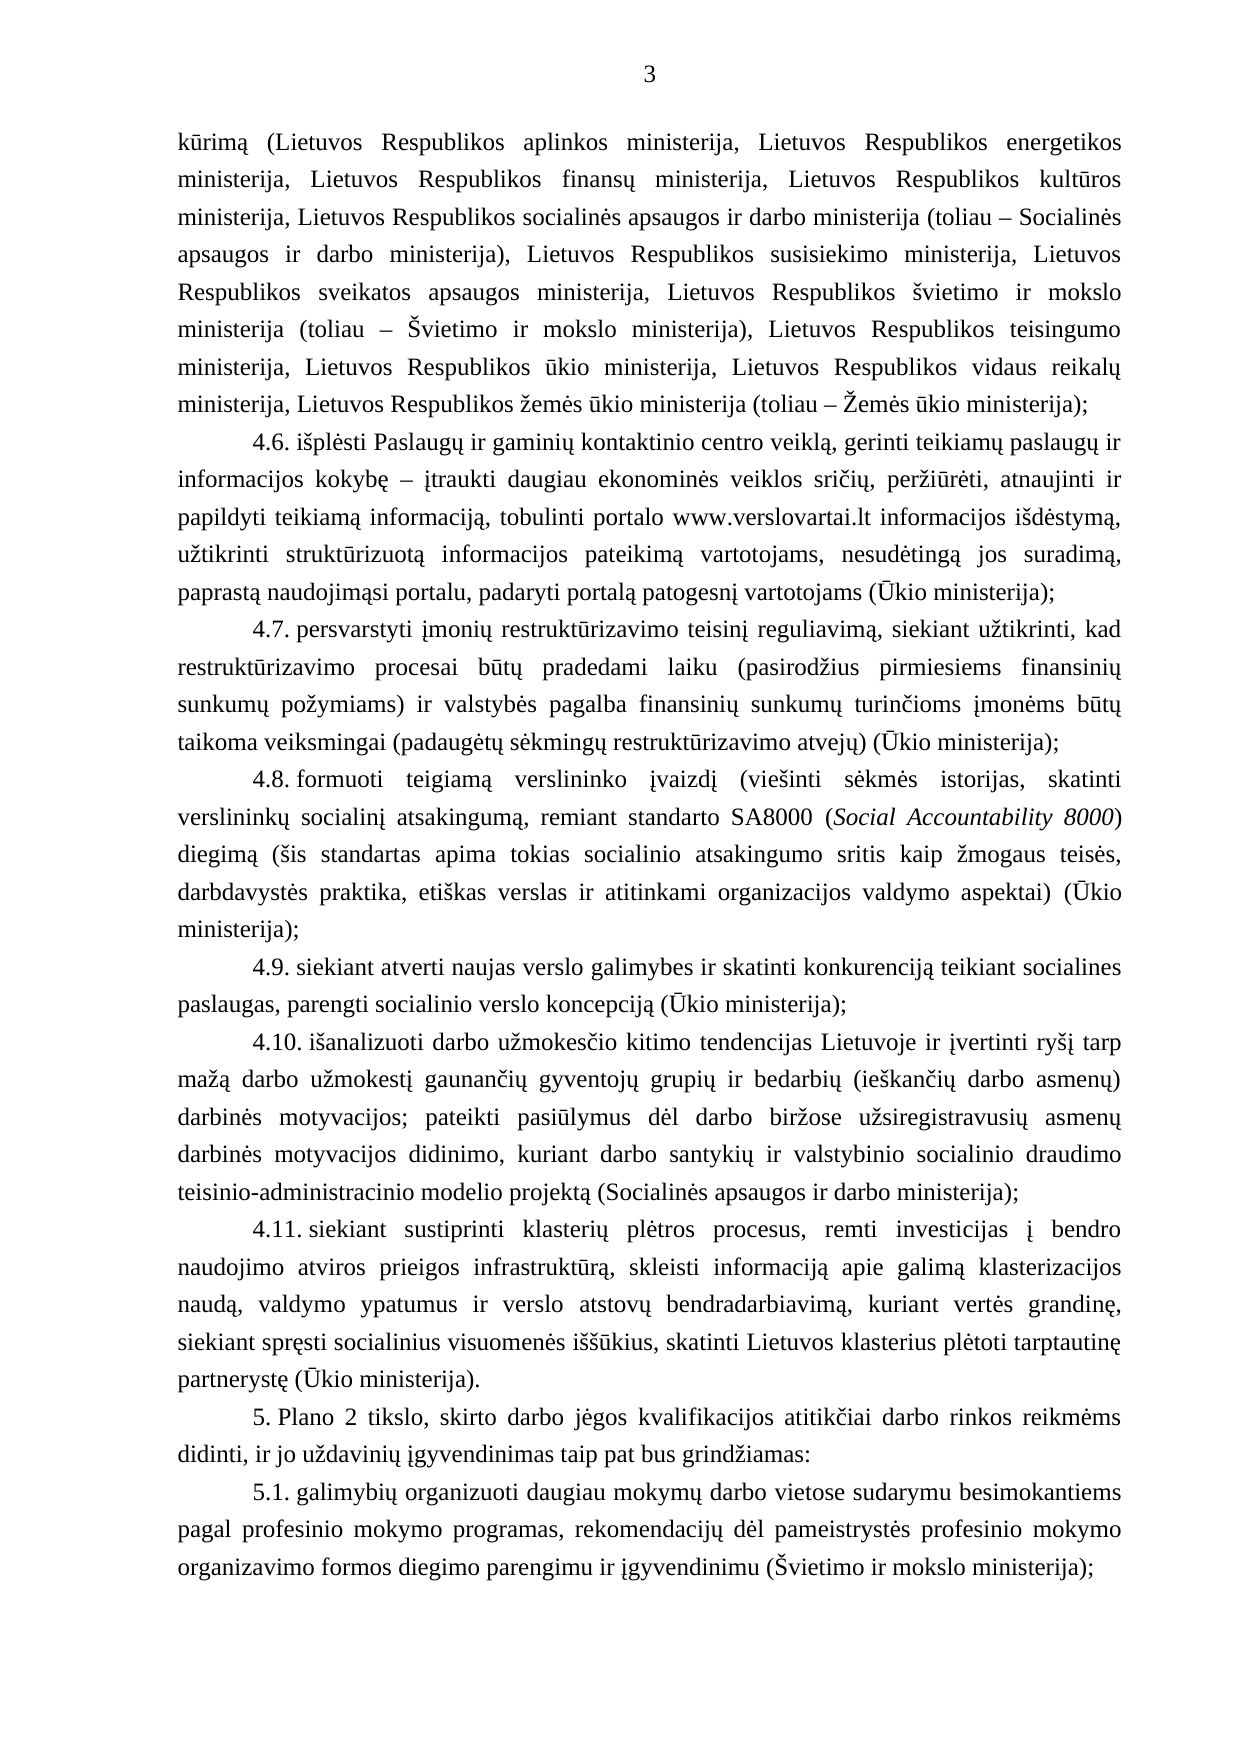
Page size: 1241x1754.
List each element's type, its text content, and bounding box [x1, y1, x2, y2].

text kūrimą (Lietuvos Respublikos aplinkos ministerija, Lietuvos Respublikos energetikos ministerija, Lietuvos Respublikos finansų ministerija, Lietuvos Respublikos kultūros ministerija, Lietuvos Respublikos socialinės apsaugos ir darbo ministerija (toliau – Socialinės apsaugos ir darbo ministerija), Lietuvos Respublikos susisiekimo ministerija, Lietuvos Respublikos sveikatos apsaugos ministerija, Lietuvos Respublikos švietimo ir mokslo ministerija (toliau – Švietimo ir mokslo ministerija), Lietuvos Respublikos teisingumo ministerija, Lietuvos Respublikos ūkio ministerija, Lietuvos Respublikos vidaus reikalų ministerija, Lietuvos Respublikos žemės ūkio ministerija (toliau – Žemės ūkio ministerija); [177, 118, 1122, 418]
text 4.11. siekiant sustiprinti klasterių plėtros procesus, remti investicijas į bendro naudojimo atviros prieigos infrastruktūrą, skleisti informaciją apie galimą klasterizacijos naudą, valdymo ypatumus ir verslo atstovų bendradarbiavimą, kuriant vertės grandinę, siekiant spręsti socialinius visuomenės iššūkius, skatinti Lietuvos klasterius plėtoti tarptautinę partnerystę (Ūkio ministerija). [177, 1206, 1122, 1393]
text 5.1. galimybių organizuoti daugiau mokymų darbo vietose sudarymu besimokantiems pagal profesinio mokymo programas, rekomendacijų dėl pameistrystės profesinio mokymo organizavimo formos diegimo parengimu ir įgyvendinimu (Švietimo ir mokslo ministerija); [177, 1468, 1122, 1581]
text 4.6. išplėsti Paslaugų ir gaminių kontaktinio centro veiklą, gerinti teikiamų paslaugų ir informacijos kokybę – įtraukti daugiau ekonominės veiklos sričių, peržiūrėti, atnaujinti ir papildyti teikiamą informaciją, tobulinti portalo www.verslovartai.lt informacijos išdėstymą, užtikrinti struktūrizuotą informacijos pateikimą vartotojams, nesudėtingą jos suradimą, paprastą naudojimąsi portalu, padaryti portalą patogesnį vartotojams (Ūkio ministerija); [177, 418, 1122, 606]
text 4.10. išanalizuoti darbo užmokesčio kitimo tendencijas Lietuvoje ir įvertinti ryšį tarp mažą darbo užmokestį gaunančių gyventojų grupių ir bedarbių (ieškančių darbo asmenų) darbinės motyvacijos; pateikti pasiūlymus dėl darbo biržose užsiregistravusių asmenų darbinės motyvacijos didinimo, kuriant darbo santykių ir valstybinio socialinio draudimo teisinio-administracinio modelio projektą (Socialinės apsaugos ir darbo ministerija); [177, 1018, 1122, 1206]
text 4.7. persvarstyti įmonių restruktūrizavimo teisinį reguliavimą, siekiant užtikrinti, kad restruktūrizavimo procesai būtų pradedami laiku (pasirodžius pirmiesiems finansinių sunkumų požymiams) ir valstybės pagalba finansinių sunkumų turinčioms įmonėms būtų taikoma veiksmingai (padaugėtų sėkmingų restruktūrizavimo atvejų) (Ūkio ministerija); [177, 606, 1122, 756]
text 4.8. formuoti teigiamą verslininko įvaizdį (viešinti sėkmės istorijas, skatinti verslininkų socialinį atsakingumą, remiant standarto SA8000 (Social Accountability 8000) diegimą (šis standartas apima tokias socialinio atsakingumo sritis kaip žmogaus teisės, darbdavystės praktika, etiškas verslas ir atitinkami organizacijos valdymo aspektai) (Ūkio ministerija); [177, 756, 1122, 943]
text 5. Plano 2 tikslo, skirto darbo jėgos kvalifikacijos atitikčiai darbo rinkos reikmėms didinti, ir jo uždavinių įgyvendinimas taip pat bus grindžiamas: [177, 1393, 1122, 1468]
text 4.9. siekiant atverti naujas verslo galimybes ir skatinti konkurenciją teikiant socialines paslaugas, parengti socialinio verslo koncepciją (Ūkio ministerija); [177, 943, 1122, 1018]
